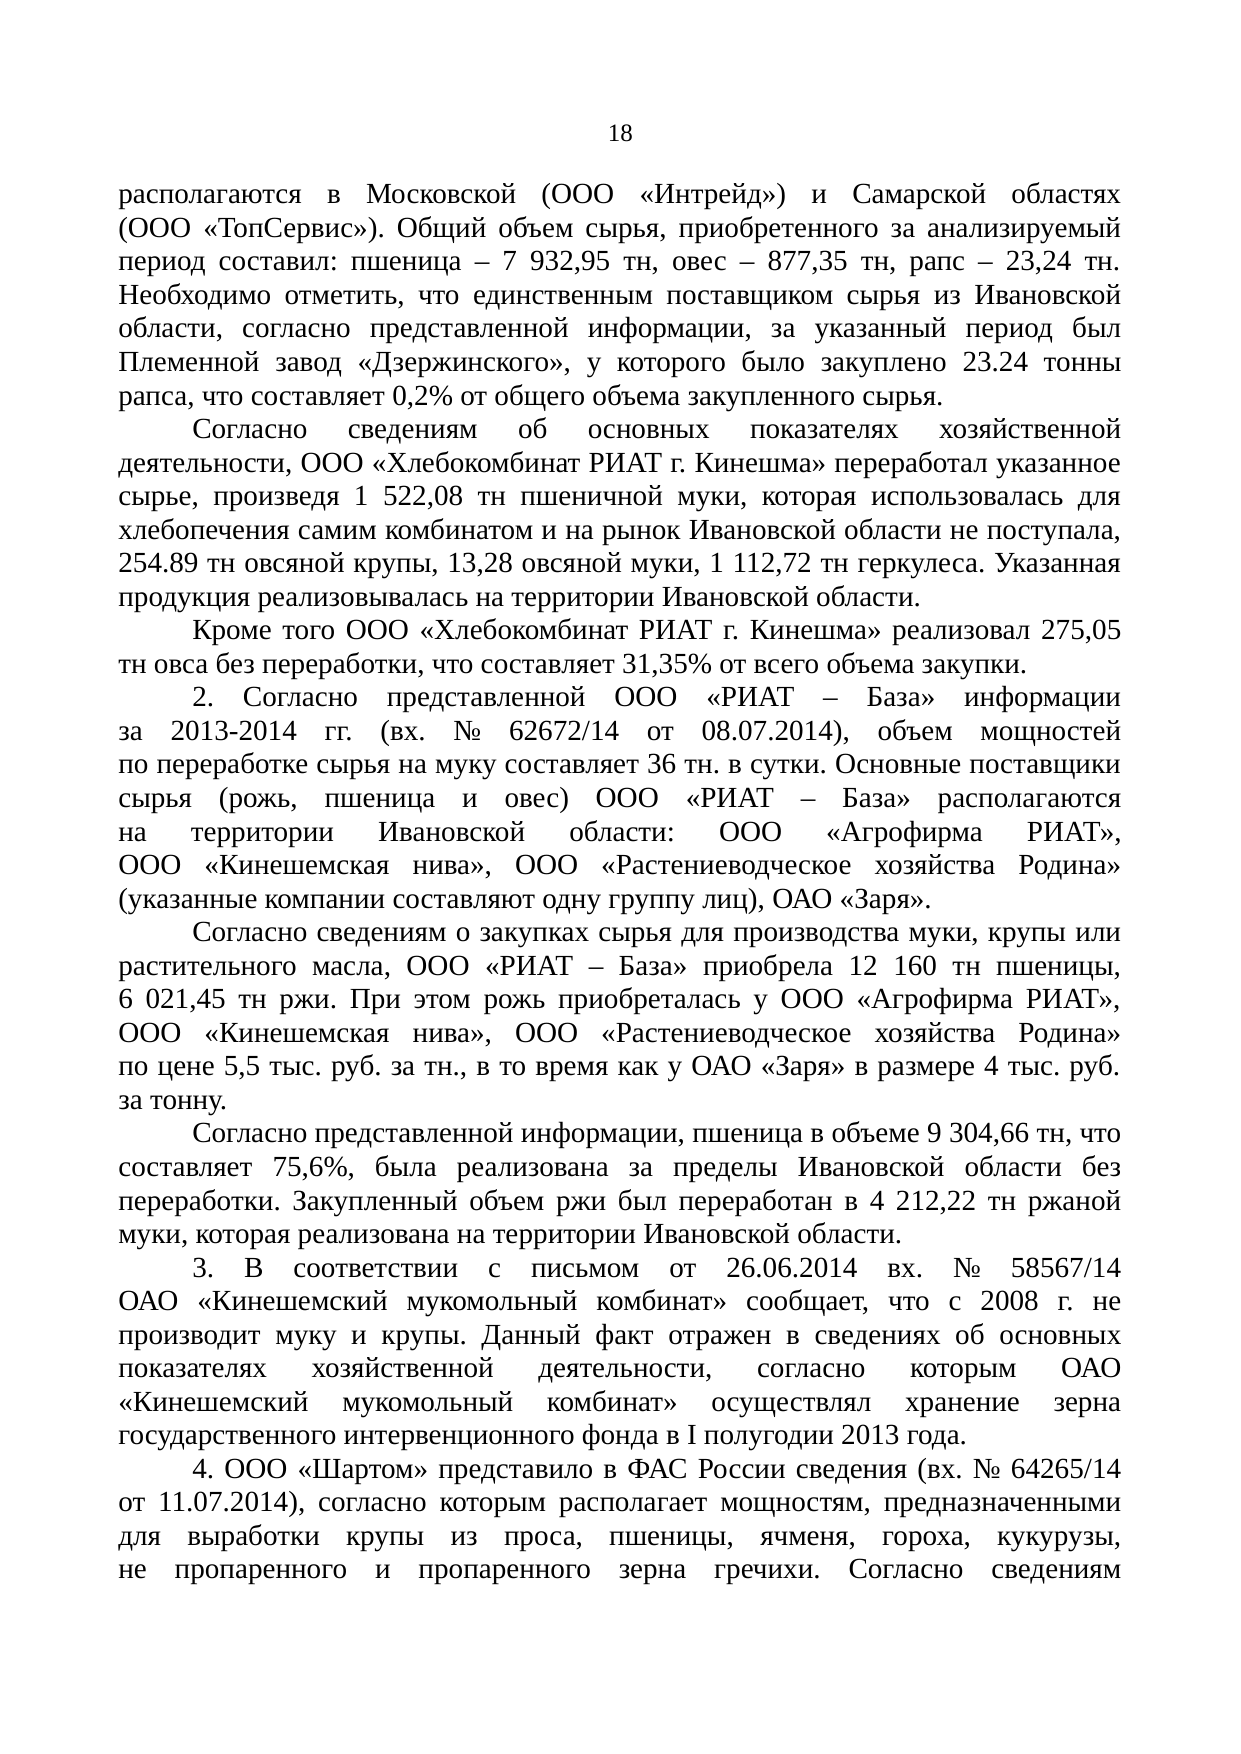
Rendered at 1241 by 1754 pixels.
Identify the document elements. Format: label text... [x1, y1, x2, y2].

text располагаются в Московской (ООО «Интрейд») и Самарской областях (ООО «ТопСервис»). Общий объем сырья, приобретенного за анализируемый период составил: пшеница – 7 932,95 тн, овес – 877,35 тн, рапс – 23,24 тн. Необходимо отметить, что единственным поставщиком сырья из Ивановской области, согласно представленной информации, за указанный период был Племенной завод «Дзержинского», у которого было закуплено 23.24 тонны рапса, что составляет 0,2% от общего объема закупленного сырья. [118, 176, 1122, 411]
text Согласно сведениям о закупках сырья для производства муки, крупы или растительного масла, ООО «РИАТ – База» приобрела 12 160 тн пшеницы, 6 021,45 тн ржи. При этом рожь приобреталась у ООО «Агрофирма РИАТ», ООО «Кинешемская нива», ООО «Растениеводческое хозяйства Родина» по цене 5,5 тыс. руб. за тн., в то время как у ОАО «Заря» в размере 4 тыс. руб. за тонну. [118, 914, 1122, 1116]
text 4. ООО «Шартом» представило в ФАС России сведения (вх. № 64265/14 от 11.07.2014), согласно которым располагает мощностям, предназначенными для выработки крупы из проса, пшеницы, ячменя, гороха, кукурузы, не пропаренного и пропаренного зерна гречихи. Согласно сведениям [118, 1451, 1122, 1585]
text Согласно представленной информации, пшеница в объеме 9 304,66 тн, что составляет 75,6%, была реализована за пределы Ивановской области без переработки. Закупленный объем ржи был переработан в 4 212,22 тн ржаной муки, которая реализована на территории Ивановской области. [118, 1116, 1122, 1250]
text Согласно сведениям об основных показателях хозяйственной деятельности, ООО «Хлебокомбинат РИАТ г. Кинешма» переработал указанное сырье, произведя 1 522,08 тн пшеничной муки, которая использовалась для хлебопечения самим комбинатом и на рынок Ивановской области не поступала, 254.89 тн овсяной крупы, 13,28 овсяной муки, 1 112,72 тн геркулеса. Указанная продукция реализовывалась на территории Ивановской области. [118, 411, 1122, 612]
text Кроме того ООО «Хлебокомбинат РИАТ г. Кинешма» реализовал 275,05 тн овса без переработки, что составляет 31,35% от всего объема закупки. [118, 612, 1122, 679]
text 2. Согласно представленной ООО «РИАТ – База» информации за 2013-2014 гг. (вх. № 62672/14 от 08.07.2014), объем мощностей по переработке сырья на муку составляет 36 тн. в сутки. Основные поставщики сырья (рожь, пшеница и овес) ООО «РИАТ – База» располагаются на территории Ивановской области: ООО «Агрофирма РИАТ», ООО «Кинешемская нива», ООО «Растениеводческое хозяйства Родина» (указанные компании составляют одну группу лиц), ОАО «Заря». [118, 679, 1122, 914]
text 3. В соответствии с письмом от 26.06.2014 вх. № 58567/14 ОАО «Кинешемский мукомольный комбинат» сообщает, что с 2008 г. не производит муку и крупы. Данный факт отражен в сведениях об основных показателях хозяйственной деятельности, согласно которым ОАО «Кинешемский мукомольный комбинат» осуществлял хранение зерна государственного интервенционного фонда в I полугодии 2013 года. [118, 1250, 1122, 1451]
